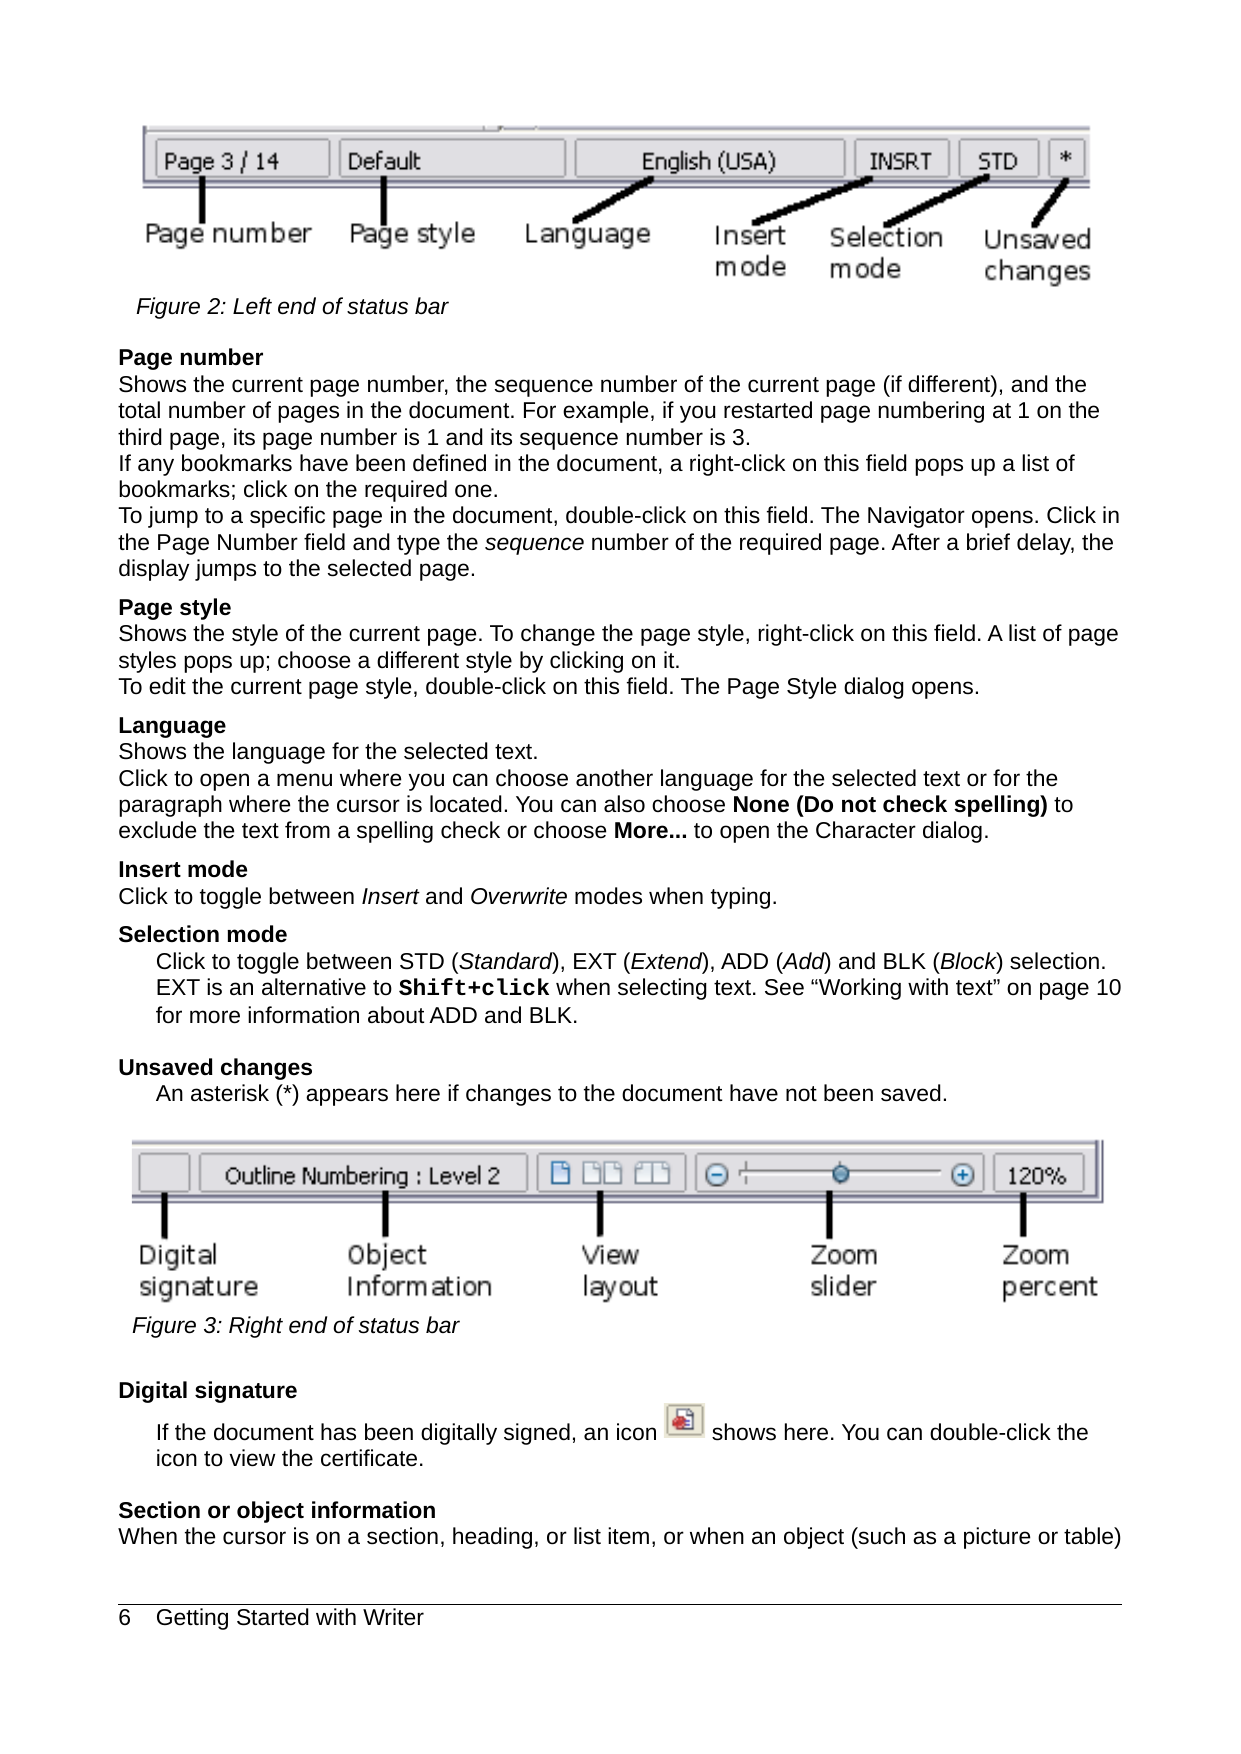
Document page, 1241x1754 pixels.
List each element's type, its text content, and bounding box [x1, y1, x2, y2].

text Figure 2: Left end of status bar [136, 293, 1104, 319]
text Shows the style of the current page. To change the page style, right-click on this field. A list of page styles pops up; choose a different style by clicking on it. [118, 620, 1122, 673]
text If the document has been digitally signed, an icon shows here. You can double-click the icon to view the certificate. [156, 1403, 1122, 1472]
text Page style [118, 594, 1122, 620]
text If any bookmarks have been defined in the document, a right-click on this field pops up a list of bookmarks; click on the required one. [118, 450, 1122, 502]
text Page number [118, 344, 1122, 371]
text Language [118, 712, 1122, 738]
text Shows the current page number, the sequence number of the current page (if different), and the total number of pages in the document. For example, if you restarted page numbering at 1 on the third page, its page number is 1 and its sequence number is 3. [118, 371, 1122, 450]
text Click to toggle between Insert and Overwrite modes when typing. [118, 883, 1122, 909]
text An asterisk (*) appears here if changes to the document have not been saved. [156, 1080, 1122, 1107]
text Digital signature [118, 1377, 1122, 1403]
text Section or object information [118, 1497, 1122, 1523]
text Selection mode [118, 921, 1122, 948]
text Click to toggle between STD (Standard), EXT (Extend), ADD (Add) and BLK (Block) selection. EXT is an alternative to Shift+click when selecting text. See “Working with text” on page 10 for more information about ADD and BLK. [156, 948, 1122, 1029]
text To jump to a specific page in the document, double-click on this field. The Navigator opens. Click in the Page Number field and type the sequence number of the required page. After a brief delay, the display jumps to the selected page. [118, 502, 1122, 582]
text Unsaved changes [118, 1054, 1122, 1080]
text Shows the language for the selected text. [118, 738, 1122, 765]
text Figure 3: Right end of status bar [132, 1313, 1108, 1339]
picture [131, 1131, 1109, 1313]
text To edit the current page style, double-click on this field. The Page Style dialog opens. [118, 673, 1122, 699]
text Click to open a menu where you can choose another language for the selected text or for the paragraph where the cursor is located. You can also choose None (Do not check spelling) to exclude the text from a spelling check or choose More... to open the Character dialog. [118, 765, 1122, 844]
picture [135, 118, 1105, 293]
text Insert mode [118, 856, 1122, 883]
picture [663, 1403, 706, 1438]
text When the cursor is on a section, heading, or list item, or when an object (such as a picture or table) [118, 1523, 1122, 1549]
